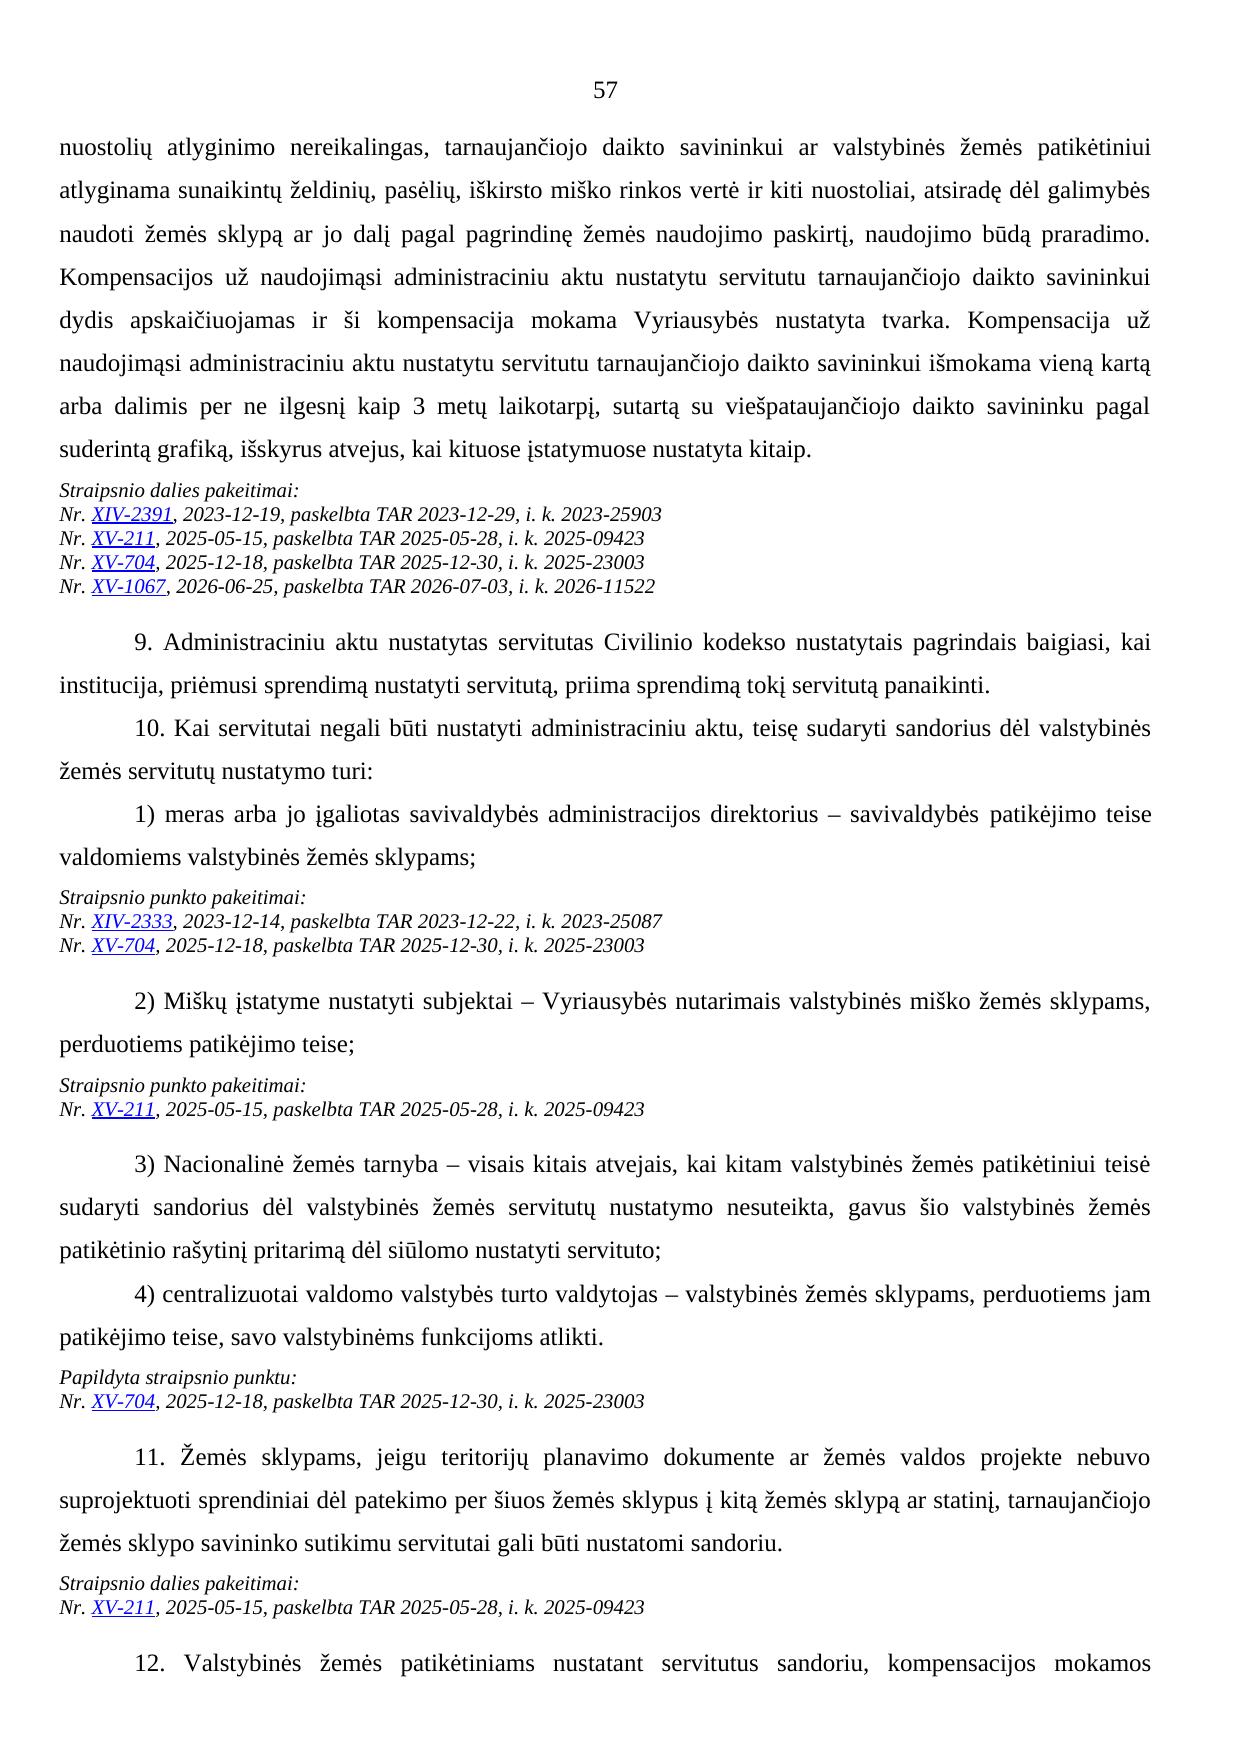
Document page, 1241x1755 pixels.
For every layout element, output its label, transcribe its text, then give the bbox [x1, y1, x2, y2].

text 3) Nacionalinė žemės tarnyba – visais kitais atvejais, kai kitam valstybinės žemės patikėtiniui teisė sudaryti sandorius dėl valstybinės žemės servitutų nustatymo nesuteikta, gavus šio valstybinės žemės patikėtinio rašytinį pritarimą dėl siūlomo nustatyti servituto; [59, 1149, 1152, 1264]
text Nr. XV-1067, 2026-06-25, paskelbta TAR 2026-07-03, i. k. 2026-11522 [59, 574, 1152, 598]
text Nr. XV-704, 2025-12-18, paskelbta TAR 2025-12-30, i. k. 2025-23003 [59, 550, 1152, 574]
text 12. Valstybinės žemės patikėtiniams nustatant servitutus sandoriu, kompensacijos mokamos [59, 1648, 1152, 1677]
text Nr. XIV-2391, 2023-12-19, paskelbta TAR 2023-12-29, i. k. 2023-25903 [59, 502, 1152, 526]
text Nr. XV-704, 2025-12-18, paskelbta TAR 2025-12-30, i. k. 2025-23003 [59, 933, 1152, 957]
text Nr. XV-211, 2025-05-15, paskelbta TAR 2025-05-28, i. k. 2025-09423 [59, 1097, 1152, 1121]
text Straipsnio dalies pakeitimai: [59, 1571, 1152, 1595]
text Papildyta straipsnio punktu: [59, 1365, 1152, 1389]
text 4) centralizuotai valdomo valstybės turto valdytojas – valstybinės žemės sklypams, perduotiems jam patikėjimo teise, savo valstybinėms funkcijoms atlikti. [59, 1279, 1152, 1351]
text Straipsnio punkto pakeitimai: [59, 1072, 1152, 1097]
text 10. Kai servitutai negali būti nustatyti administraciniu aktu, teisę sudaryti sandorius dėl valstybinės žemės servitutų nustatymo turi: [59, 713, 1152, 785]
text nuostolių atlyginimo nereikalingas, tarnaujančiojo daikto savininkui ar valstybinės žemės patikėtiniui atlyginama sunaikintų želdinių, pasėlių, iškirsto miško rinkos vertė ir kiti nuostoliai, atsiradę dėl galimybės naudoti žemės sklypą ar jo dalį pagal pagrindinę žemės naudojimo paskirtį, naudojimo būdą praradimo. Kompensacijos už naudojimąsi administraciniu aktu nustatytu servitutu tarnaujančiojo daikto savininkui dydis apskaičiuojamas ir ši kompensacija mokama Vyriausybės nustatyta tvarka. Kompensacija už naudojimąsi administraciniu aktu nustatytu servitutu tarnaujančiojo daikto savininkui išmokama vieną kartą arba dalimis per ne ilgesnį kaip 3 metų laikotarpį, sutartą su viešpataujančiojo daikto savininku pagal suderintą grafiką, išskyrus atvejus, kai kituose įstatymuose nustatyta kitaip. [59, 132, 1152, 463]
text Nr. XV-211, 2025-05-15, paskelbta TAR 2025-05-28, i. k. 2025-09423 [59, 1595, 1152, 1619]
text Nr. XV-211, 2025-05-15, paskelbta TAR 2025-05-28, i. k. 2025-09423 [59, 526, 1152, 550]
text 2) Miškų įstatyme nustatyti subjektai – Vyriausybės nutarimais valstybinės miško žemės sklypams, perduotiems patikėjimo teise; [59, 986, 1152, 1058]
text 9. Administraciniu aktu nustatytas servitutas Civilinio kodekso nustatytais pagrindais baigiasi, kai institucija, priėmusi sprendimą nustatyti servitutą, priima sprendimą tokį servitutą panaikinti. [59, 627, 1152, 698]
text 1) meras arba jo įgaliotas savivaldybės administracijos direktorius – savivaldybės patikėjimo teise valdomiems valstybinės žemės sklypams; [59, 799, 1152, 871]
text 11. Žemės sklypams, jeigu teritorijų planavimo dokumente ar žemės valdos projekte nebuvo suprojektuoti sprendiniai dėl patekimo per šiuos žemės sklypus į kitą žemės sklypą ar statinį, tarnaujančiojo žemės sklypo savininko sutikimu servitutai gali būti nustatomi sandoriu. [59, 1442, 1152, 1557]
text Nr. XIV-2333, 2023-12-14, paskelbta TAR 2023-12-22, i. k. 2023-25087 [59, 909, 1152, 933]
text Straipsnio dalies pakeitimai: [59, 477, 1152, 502]
text Nr. XV-704, 2025-12-18, paskelbta TAR 2025-12-30, i. k. 2025-23003 [59, 1389, 1152, 1413]
text Straipsnio punkto pakeitimai: [59, 885, 1152, 909]
